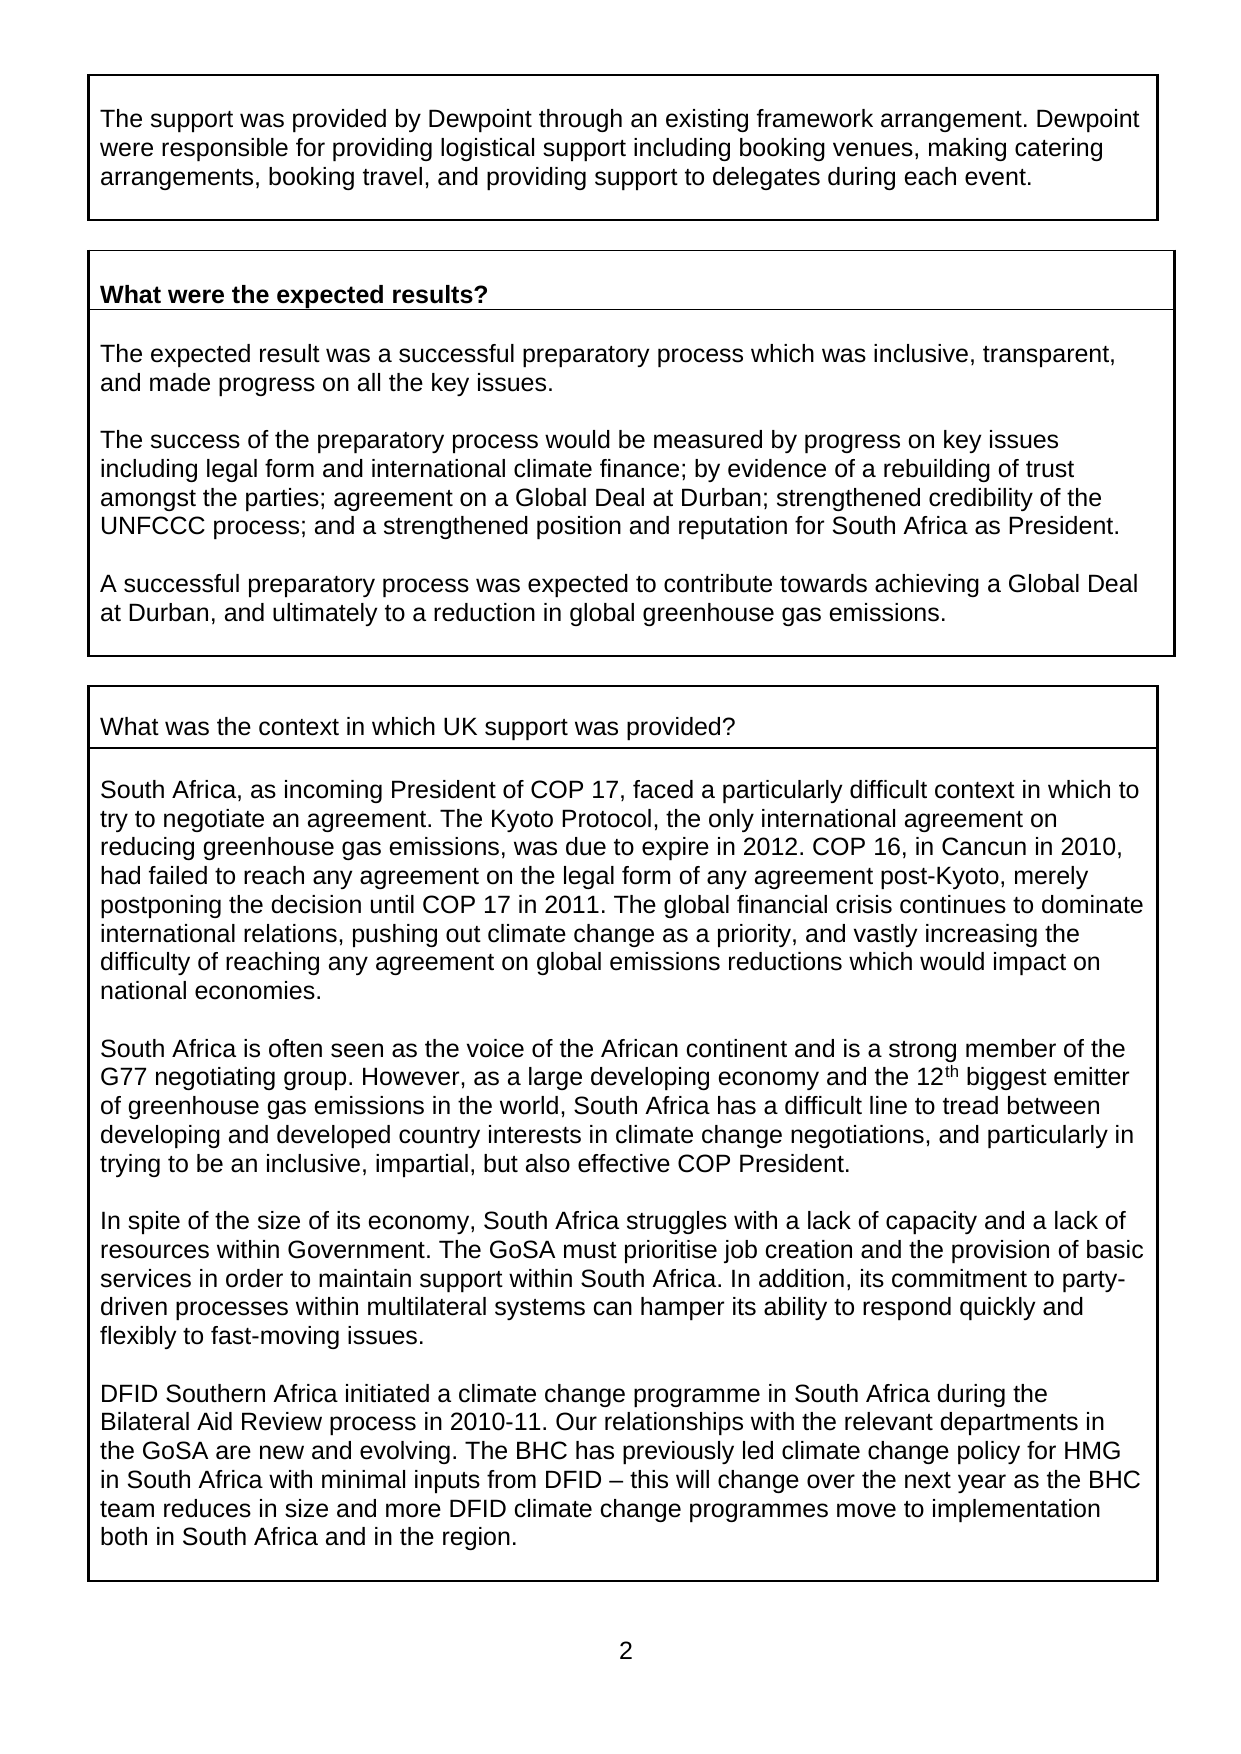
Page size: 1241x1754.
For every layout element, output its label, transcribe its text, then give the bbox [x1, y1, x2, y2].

table_cell South Africa, as incoming President of COP 17, faced a particularly difficult context in which to try to negotiate an agreement. The Kyoto Protocol, the only international agreement on reducing greenhouse gas emissions, was due to expire in 2012. COP 16, in Cancun in 2010, had failed to reach any agreement on the legal form of any agreement post-Kyoto, merely postponing the decision until COP 17 in 2011. The global financial crisis continues to dominate international relations, pushing out climate change as a priority, and vastly increasing the difficulty of reaching any agreement on global emissions reductions which would impact on national economies. South Africa is often seen as the voice of the African continent and is a strong member of the G77 negotiating group. However, as a large developing economy and the 12th biggest emitter of greenhouse gas emissions in the world, South Africa has a difficult line to tread between developing and developed country interests in climate change negotiations, and particularly in trying to be an inclusive, impartial, but also effective COP President. In spite of the size of its economy, South Africa struggles with a lack of capacity and a lack of resources within Government. The GoSA must prioritise job creation and the provision of basic services in order to maintain support within South Africa. In addition, its commitment to party-driven processes within multilateral systems can hamper its ability to respond quickly and flexibly to fast-moving issues. DFID Southern Africa initiated a climate change programme in South Africa during the Bilateral Aid Review process in 2010-11. Our relationships with the relevant departments in the GoSA are new and evolving. The BHC has previously led climate change policy for HMG in South Africa with minimal inputs from DFID – this will change over the next year as the BHC team reduces in size and more DFID climate change programmes move to implementation both in South Africa and in the region. [90, 749, 1156, 1580]
table_header What were the expected results? [90, 251, 1173, 308]
table_cell The expected result was a successful preparatory process which was inclusive, transparent, and made progress on all the key issues. The success of the preparatory process would be measured by progress on key issues including legal form and international climate finance; by evidence of a rebuilding of trust amongst the parties; agreement on a Global Deal at Durban; strengthened credibility of the UNFCCC process; and a strengthened position and reputation for South Africa as President. A successful preparatory process was expected to contribute towards achieving a Global Deal at Durban, and ultimately to a reduction in global greenhouse gas emissions. [90, 310, 1173, 655]
table_cell The support was provided by Dewpoint through an existing framework arrangement. Dewpoint were responsible for providing logistical support including booking venues, making catering arrangements, booking travel, and providing support to delegates during each event. [90, 76, 1156, 219]
table_header What was the context in which UK support was provided? [90, 687, 1156, 747]
